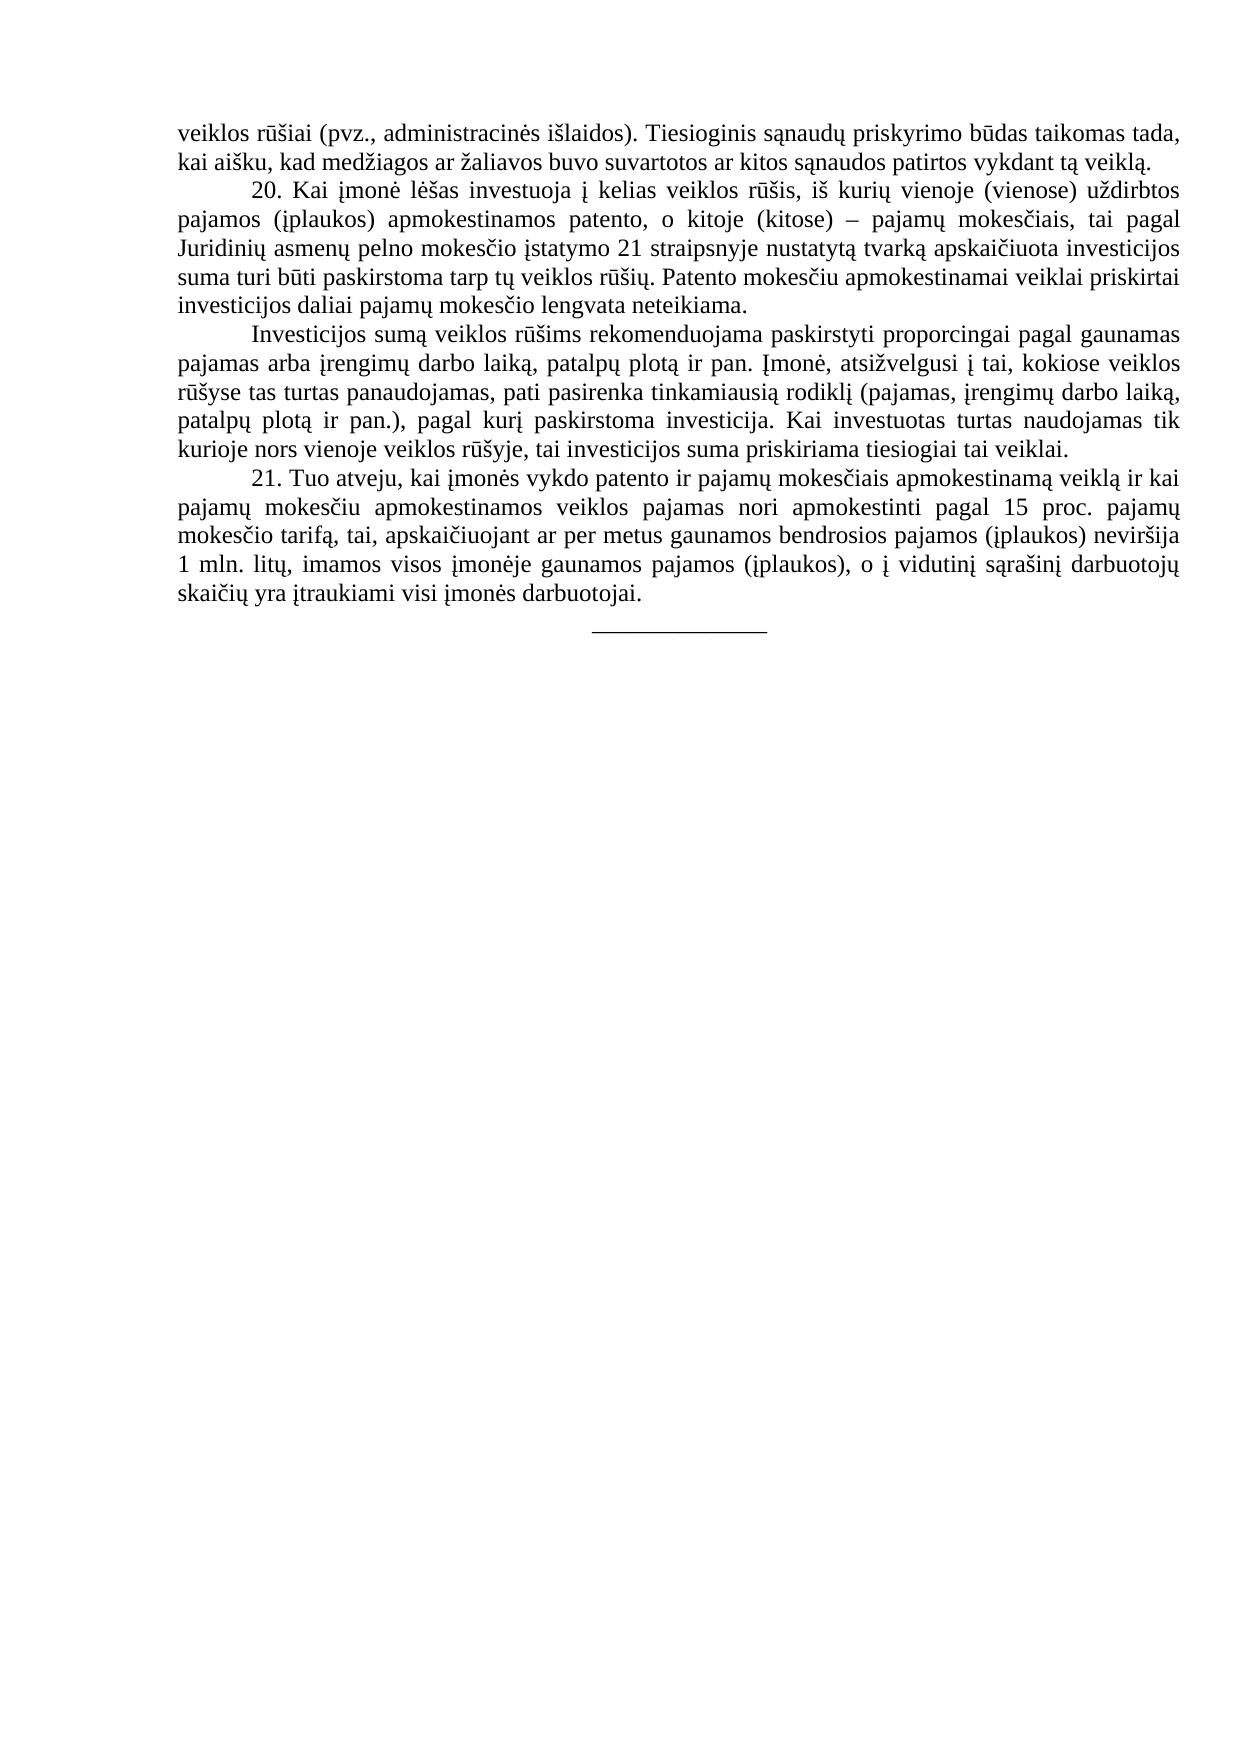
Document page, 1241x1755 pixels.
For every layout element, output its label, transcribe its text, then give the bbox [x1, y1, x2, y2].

text ______________ [177, 607, 1181, 636]
text veiklos rūšiai (pvz., administracinės išlaidos). Tiesioginis sąnaudų priskyrimo būdas taikomas tada, kai aišku, kad medžiagos ar žaliavos buvo suvartotos ar kitos sąnaudos patirtos vykdant tą veiklą. [177, 118, 1181, 176]
text Investicijos sumą veiklos rūšims rekomenduojama paskirstyti proporcingai pagal gaunamas pajamas arba įrengimų darbo laiką, patalpų plotą ir pan. Įmonė, atsižvelgusi į tai, kokiose veiklos rūšyse tas turtas panaudojamas, pati pasirenka tinkamiausią rodiklį (pajamas, įrengimų darbo laiką, patalpų plotą ir pan.), pagal kurį paskirstoma investicija. Kai investuotas turtas naudojamas tik kurioje nors vienoje veiklos rūšyje, tai investicijos suma priskiriama tiesiogiai tai veiklai. [177, 319, 1181, 463]
text 20. Kai įmonė lėšas investuoja į kelias veiklos rūšis, iš kurių vienoje (vienose) uždirbtos pajamos (įplaukos) apmokestinamos patento, o kitoje (kitose) – pajamų mokesčiais, tai pagal Juridinių asmenų pelno mokesčio įstatymo 21 straipsnyje nustatytą tvarką apskaičiuota investicijos suma turi būti paskirstoma tarp tų veiklos rūšių. Patento mokesčiu apmokestinamai veiklai priskirtai investicijos daliai pajamų mokesčio lengvata neteikiama. [177, 176, 1181, 319]
text 21. Tuo atveju, kai įmonės vykdo patento ir pajamų mokesčiais apmokestinamą veiklą ir kai pajamų mokesčiu apmokestinamos veiklos pajamas nori apmokestinti pagal 15 proc. pajamų mokesčio tarifą, tai, apskaičiuojant ar per metus gaunamos bendrosios pajamos (įplaukos) neviršija 1 mln. litų, imamos visos įmonėje gaunamos pajamos (įplaukos), o į vidutinį sąrašinį darbuotojų skaičių yra įtraukiami visi įmonės darbuotojai. [177, 463, 1181, 607]
